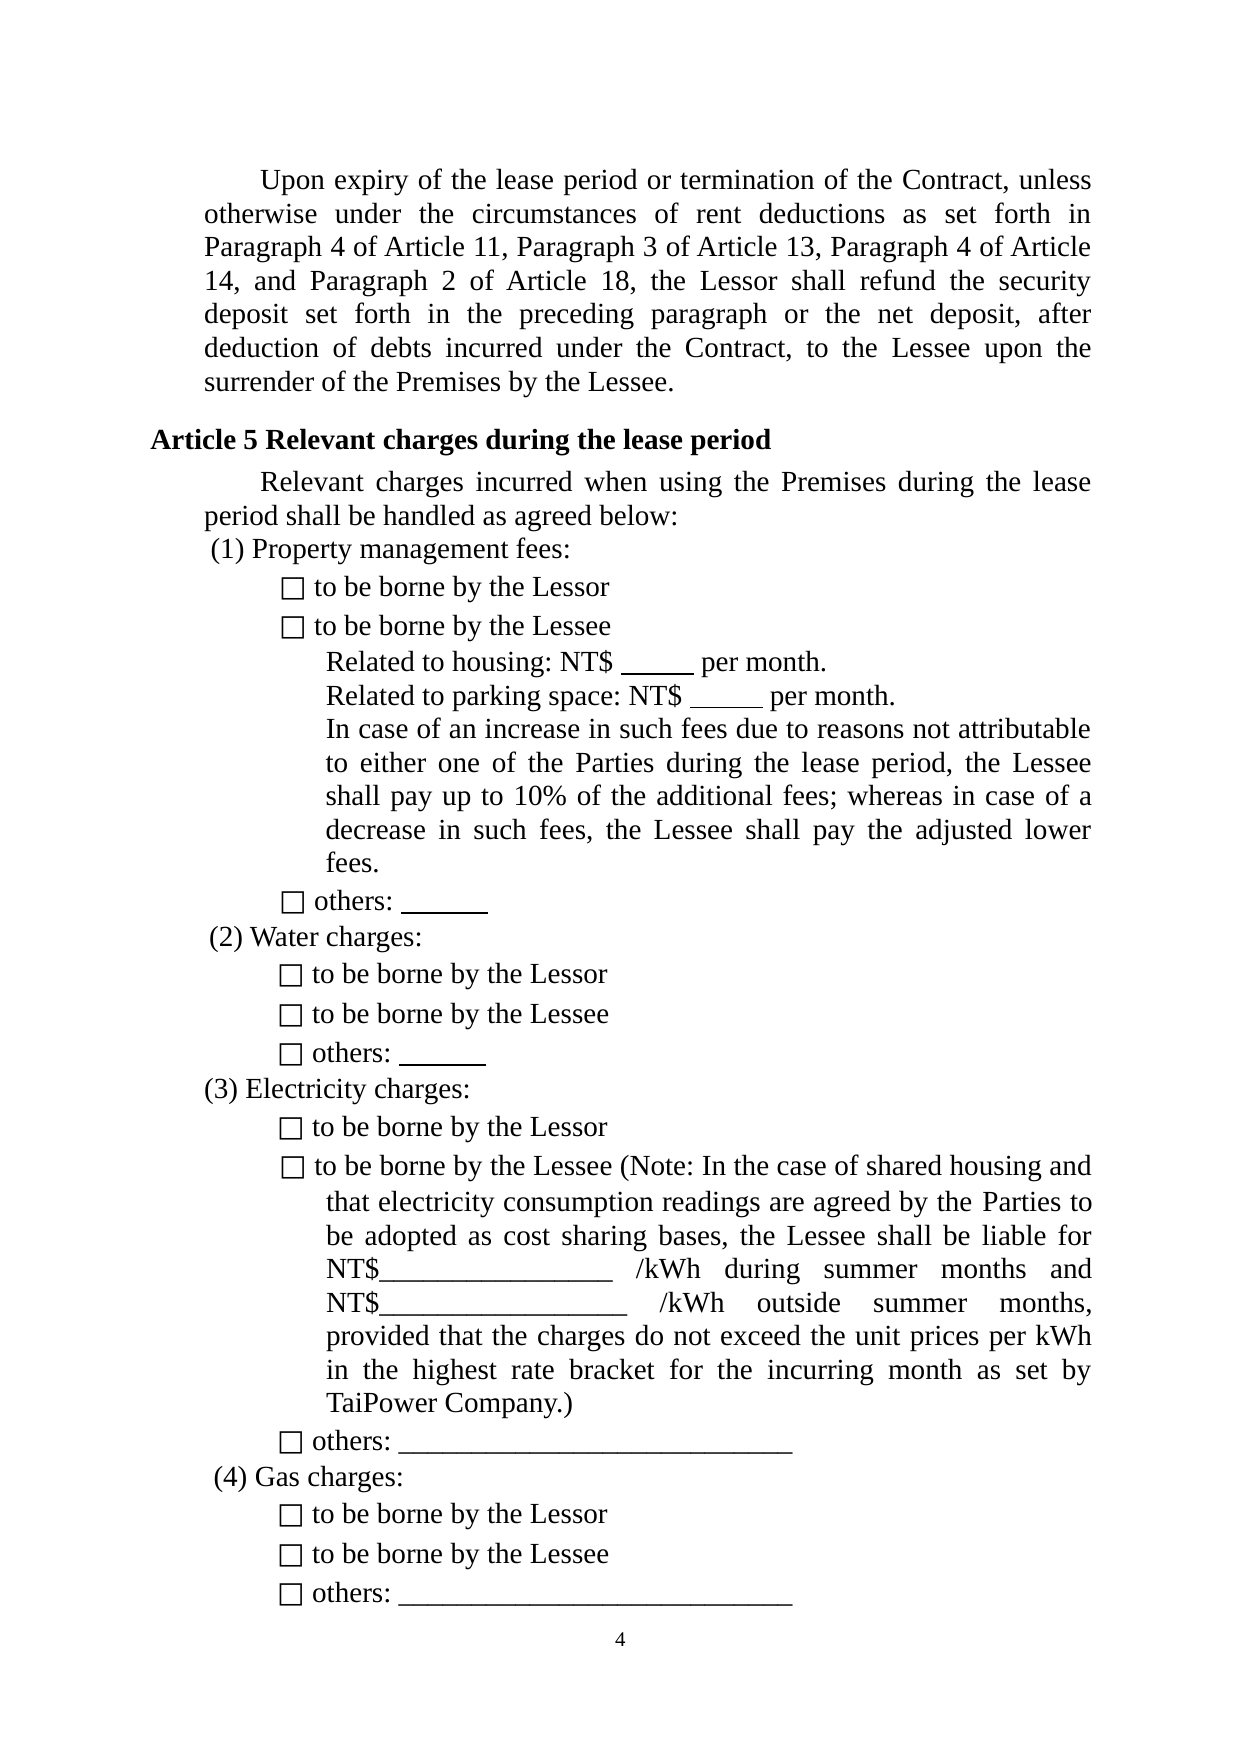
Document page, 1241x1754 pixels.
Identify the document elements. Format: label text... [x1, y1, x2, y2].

text □ to be borne by the Lessee [148, 992, 1092, 1032]
text Article 5 Relevant charges during the lease period [150, 422, 1092, 456]
text □ others: [148, 879, 1092, 919]
text Related to parking space: NT$ per month. [325, 678, 1092, 711]
text (2) Water charges: [209, 919, 1092, 952]
text (3) Electricity charges: [204, 1071, 1092, 1105]
text (1) Property management fees: [178, 531, 1092, 565]
text (4) Gas charges: [148, 1459, 1092, 1492]
text □ to be borne by the Lessee [148, 1532, 1092, 1572]
text □ to be borne by the Lessor [148, 565, 1092, 604]
text □ others: ___________________________ [148, 1572, 1092, 1611]
text Relevant charges incurred when using the Premises during the lease period shall be handled as agreed below: [204, 464, 1092, 531]
text □ to be borne by the Lessor [148, 952, 1092, 992]
text □ to be borne by the Lessee [148, 604, 1092, 644]
text Upon expiry of the lease period or termination of the Contract, unless otherwise under the circumstances of rent deductions as set forth in Paragraph 4 of Article 11, Paragraph 3 of Article 13, Paragraph 4 of Article 14, and Paragraph 2 of Article 18, the Lessor shall refund the security deposit set forth in the preceding paragraph or the net deposit, after deduction of debts incurred under the Contract, to the Lessee upon the surrender of the Premises by the Lessee. [204, 162, 1092, 397]
text □ others: ___________________________ [148, 1419, 1092, 1459]
text In case of an increase in such fees due to reasons not attributable to either one of the Parties during the lease period, the Lessee shall pay up to 10% of the additional fees; whereas in case of a decrease in such fees, the Lessee shall pay the adjusted lower fees. [325, 711, 1092, 879]
text □ to be borne by the Lessor [148, 1492, 1092, 1532]
text □ to be borne by the Lessee (Note: In the case of shared housing and that electricity consumption readings are agreed by the Parties to be adopted as cost sharing bases, the Lessee shall be liable for NT$________________ /kWh during summer months and NT$_________________ /kWh outside summer months, provided that the charges do not exceed the unit prices per kWh in the highest rate bracket for the incurring month as set by TaiPower Company.) [279, 1144, 1092, 1419]
text □ to be borne by the Lessor [148, 1105, 1092, 1144]
text Related to housing: NT$ per month. [325, 644, 1092, 678]
text □ others: [148, 1032, 1092, 1071]
